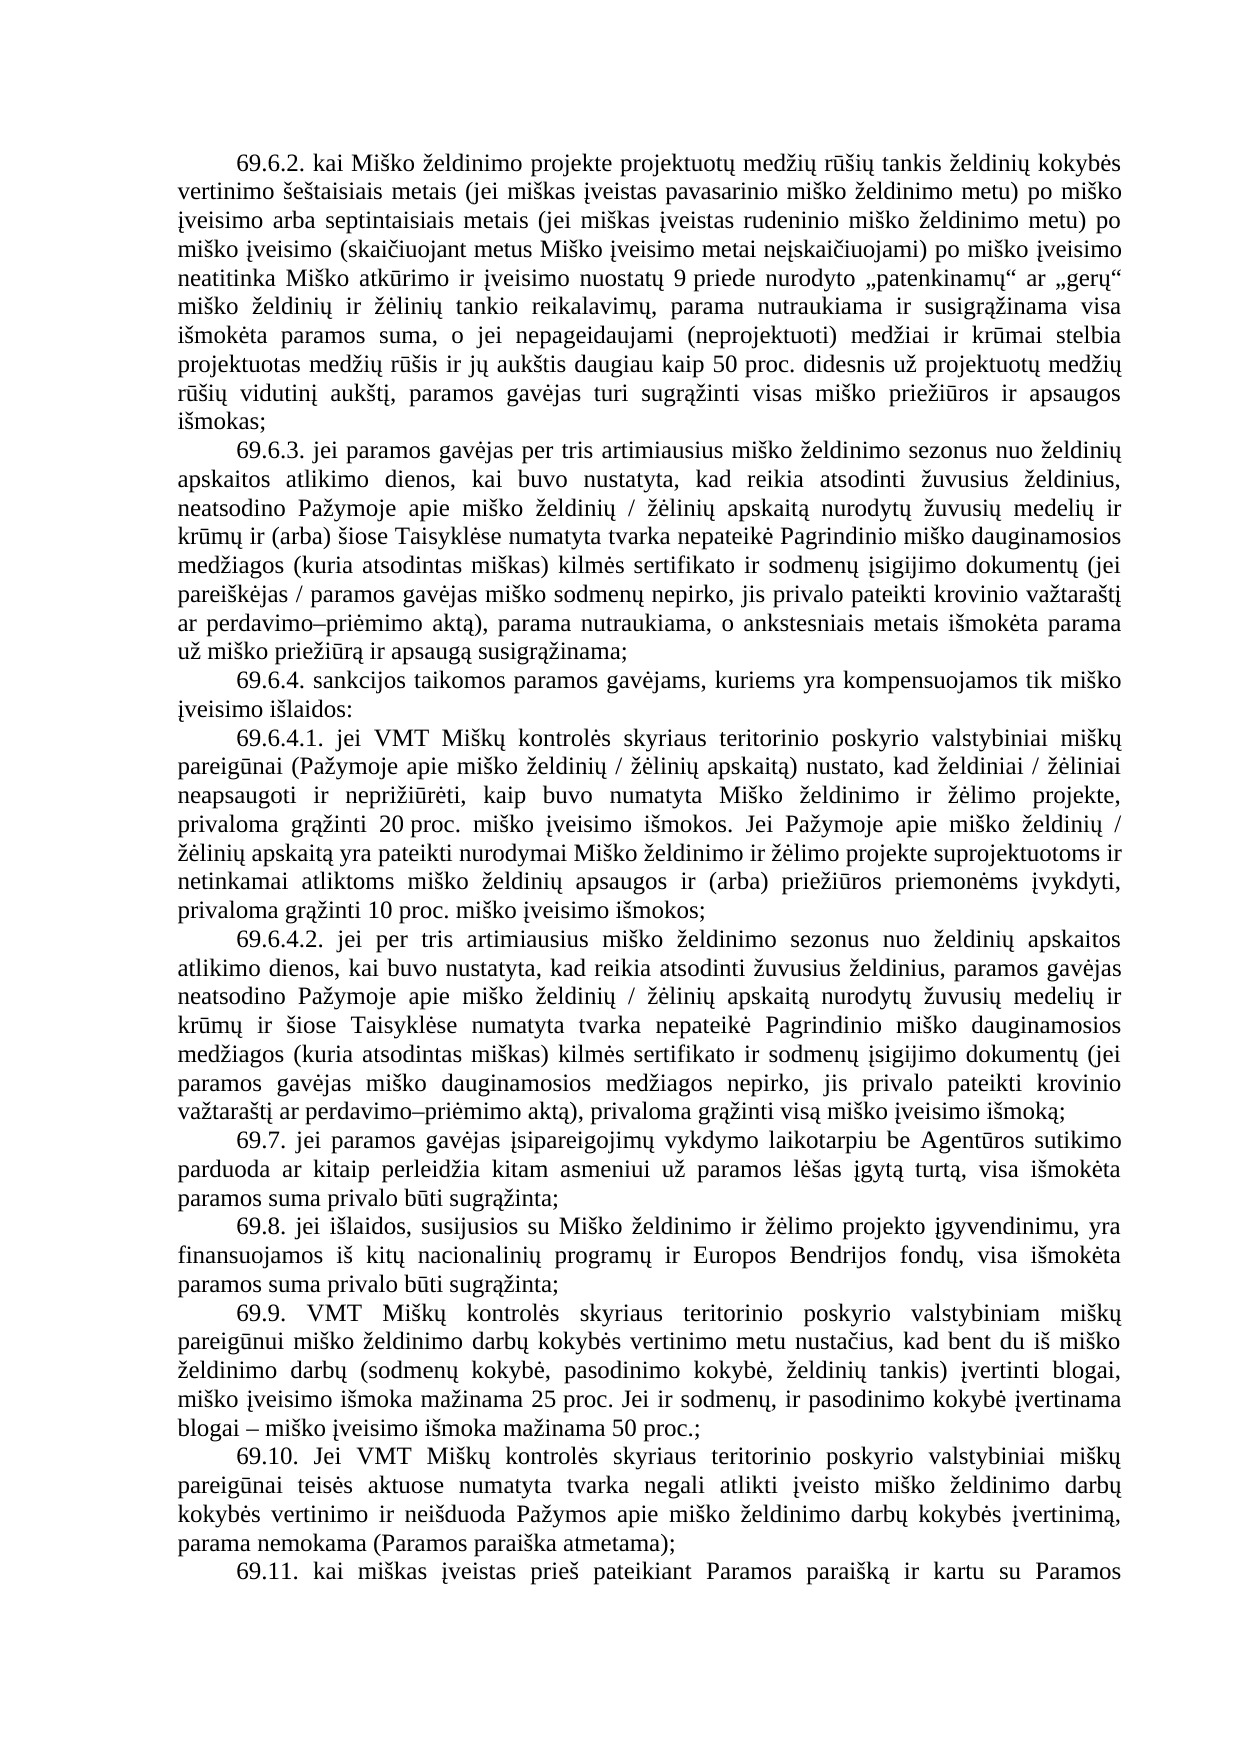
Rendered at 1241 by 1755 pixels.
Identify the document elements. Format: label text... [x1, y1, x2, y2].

text 69.6.3. jei paramos gavėjas per tris artimiausius miško želdinimo sezonus nuo želdinių apskaitos atlikimo dienos, kai buvo nustatyta, kad reikia atsodinti žuvusius želdinius, neatsodino Pažymoje apie miško želdinių / žėlinių apskaitą nurodytų žuvusių medelių ir krūmų ir (arba) šiose Taisyklėse numatyta tvarka nepateikė Pagrindinio miško dauginamosios medžiagos (kuria atsodintas miškas) kilmės sertifikato ir sodmenų įsigijimo dokumentų (jei pareiškėjas / paramos gavėjas miško sodmenų nepirko, jis privalo pateikti krovinio važtaraštį ar perdavimo–priėmimo aktą), parama nutraukiama, o ankstesniais metais išmokėta parama už miško priežiūrą ir apsaugą susigrąžinama; [177, 435, 1122, 665]
text 69.6.4.2. jei per tris artimiausius miško želdinimo sezonus nuo želdinių apskaitos atlikimo dienos, kai buvo nustatyta, kad reikia atsodinti žuvusius želdinius, paramos gavėjas neatsodino Pažymoje apie miško želdinių / žėlinių apskaitą nurodytų žuvusių medelių ir krūmų ir šiose Taisyklėse numatyta tvarka nepateikė Pagrindinio miško dauginamosios medžiagos (kuria atsodintas miškas) kilmės sertifikato ir sodmenų įsigijimo dokumentų (jei paramos gavėjas miško dauginamosios medžiagos nepirko, jis privalo pateikti krovinio važtaraštį ar perdavimo–priėmimo aktą), privaloma grąžinti visą miško įveisimo išmoką; [177, 924, 1122, 1125]
text 69.11. kai miškas įveistas prieš pateikiant Paramos paraišką ir kartu su Paramos [177, 1556, 1122, 1585]
text 69.6.2. kai Miško želdinimo projekte projektuotų medžių rūšių tankis želdinių kokybės vertinimo šeštaisiais metais (jei miškas įveistas pavasarinio miško želdinimo metu) po miško įveisimo arba septintaisiais metais (jei miškas įveistas rudeninio miško želdinimo metu) po miško įveisimo (skaičiuojant metus Miško įveisimo metai neįskaičiuojami) po miško įveisimo neatitinka Miško atkūrimo ir įveisimo nuostatų 9 priede nurodyto „patenkinamų“ ar „gerų“ miško želdinių ir žėlinių tankio reikalavimų, parama nutraukiama ir susigrąžinama visa išmokėta paramos suma, o jei nepageidaujami (neprojektuoti) medžiai ir krūmai stelbia projektuotas medžių rūšis ir jų aukštis daugiau kaip 50 proc. didesnis už projektuotų medžių rūšių vidutinį aukštį, paramos gavėjas turi sugrąžinti visas miško priežiūros ir apsaugos išmokas; [177, 148, 1122, 435]
text 69.10. Jei VMT Miškų kontrolės skyriaus teritorinio poskyrio valstybiniai miškų pareigūnai teisės aktuose numatyta tvarka negali atlikti įveisto miško želdinimo darbų kokybės vertinimo ir neišduoda Pažymos apie miško želdinimo darbų kokybės įvertinimą, parama nemokama (Paramos paraiška atmetama); [177, 1441, 1122, 1556]
text 69.9. VMT Miškų kontrolės skyriaus teritorinio poskyrio valstybiniam miškų pareigūnui miško želdinimo darbų kokybės vertinimo metu nustačius, kad bent du iš miško želdinimo darbų (sodmenų kokybė, pasodinimo kokybė, želdinių tankis) įvertinti blogai, miško įveisimo išmoka mažinama 25 proc. Jei ir sodmenų, ir pasodinimo kokybė įvertinama blogai – miško įveisimo išmoka mažinama 50 proc.; [177, 1298, 1122, 1441]
text 69.6.4. sankcijos taikomos paramos gavėjams, kuriems yra kompensuojamos tik miško įveisimo išlaidos: [177, 665, 1122, 723]
text 69.8. jei išlaidos, susijusios su Miško želdinimo ir žėlimo projekto įgyvendinimu, yra finansuojamos iš kitų nacionalinių programų ir Europos Bendrijos fondų, visa išmokėta paramos suma privalo būti sugrąžinta; [177, 1211, 1122, 1298]
text 69.7. jei paramos gavėjas įsipareigojimų vykdymo laikotarpiu be Agentūros sutikimo parduoda ar kitaip perleidžia kitam asmeniui už paramos lėšas įgytą turtą, visa išmokėta paramos suma privalo būti sugrąžinta; [177, 1125, 1122, 1211]
text 69.6.4.1. jei VMT Miškų kontrolės skyriaus teritorinio poskyrio valstybiniai miškų pareigūnai (Pažymoje apie miško želdinių / žėlinių apskaitą) nustato, kad želdiniai / žėliniai neapsaugoti ir neprižiūrėti, kaip buvo numatyta Miško želdinimo ir žėlimo projekte, privaloma grąžinti 20 proc. miško įveisimo išmokos. Jei Pažymoje apie miško želdinių / žėlinių apskaitą yra pateikti nurodymai Miško želdinimo ir žėlimo projekte suprojektuotoms ir netinkamai atliktoms miško želdinių apsaugos ir (arba) priežiūros priemonėms įvykdyti, privaloma grąžinti 10 proc. miško įveisimo išmokos; [177, 723, 1122, 924]
